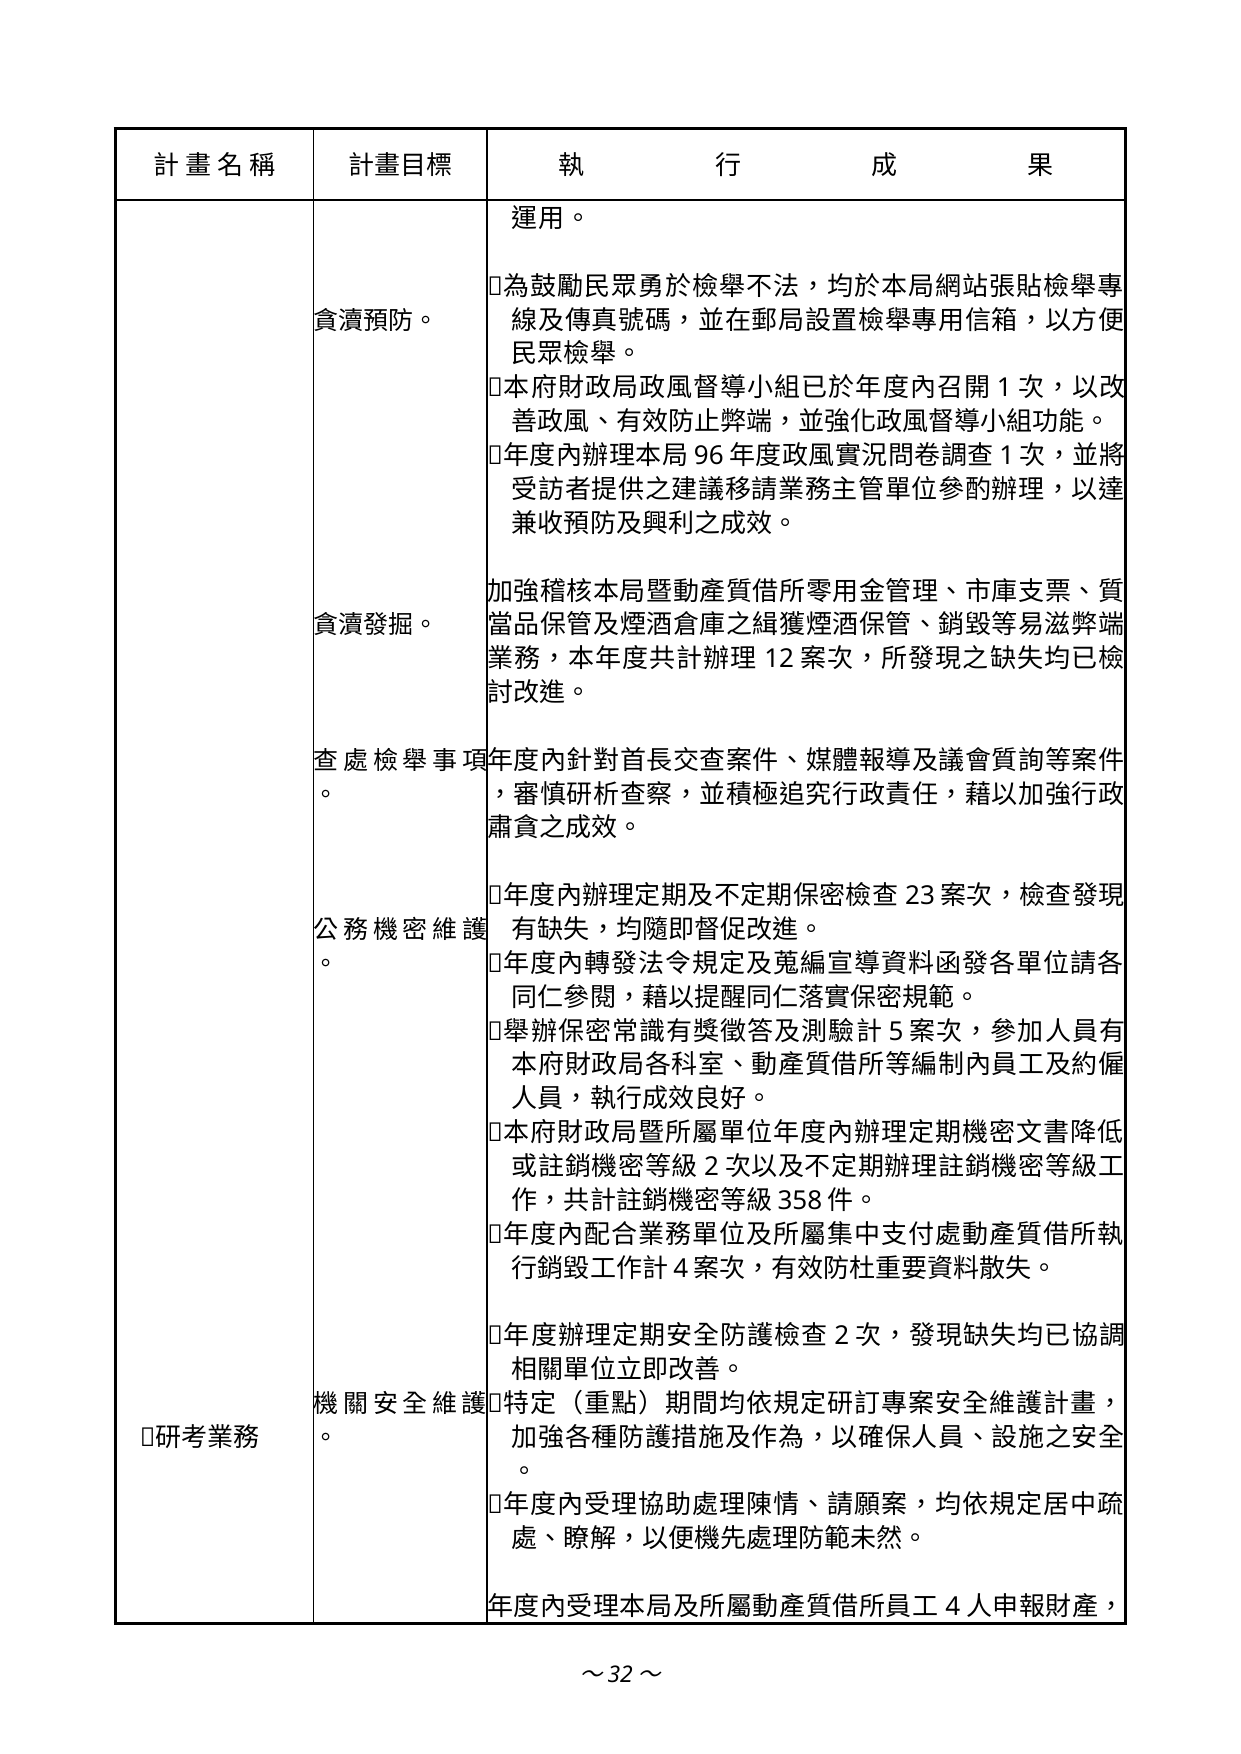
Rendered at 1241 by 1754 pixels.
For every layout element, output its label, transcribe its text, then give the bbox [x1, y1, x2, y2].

table_cell 研考業務 [117, 201, 313, 1622]
table_cell 貪瀆預防。 貪瀆發掘。 查處檢舉事項。 公務機密維護。 機關安全維護。 [314, 201, 486, 1622]
table_header 計畫目標 [314, 130, 486, 199]
table_cell 運用。 為鼓勵民眾勇於檢舉不法，均於本局網站張貼檢舉專線及傳真號碼，並在郵局設置檢舉專用信箱，以方便民眾檢舉。 本府財政局政風督導小組已於年度內召開1次，以改善政風、有效防止弊端，並強化政風督導小組功能。 年度內辦理本局96年度政風實況問卷調查1次，並將受訪者提供之建議移請業務主管單位參酌辦理，以達兼收預防及興利之成效。 加強稽核本局暨動產質借所零用金管理、市庫支票、質當品保管及煙酒倉庫之緝獲煙酒保管、銷毀等易滋弊端業務，本年度共計辦理12案次，所發現之缺失均已檢討改進。 年度內針對首長交查案件、媒體報導及議會質詢等案件，審慎研析查察，並積極追究行政責任，藉以加強行政肅貪之成效。 年度內辦理定期及不定期保密檢查23案次，檢查發現有缺失，均隨即督促改進。 年度內轉發法令規定及蒐編宣導資料函發各單位請各同仁參閱，藉以提醒同仁落實保密規範。 舉辦保密常識有獎徵答及測驗計5案次，參加人員有本府財政局各科室、動產質借所等編制內員工及約僱人員，執行成效良好。 本府財政局暨所屬單位年度內辦理定期機密文書降低或註銷機密等級2次以及不定期辦理註銷機密等級工作，共計註銷機密等級358件。 年度內配合業務單位及所屬集中支付處動產質借所執行銷毀工作計4案次，有效防杜重要資料散失。 年度辦理定期安全防護檢查2次，發現缺失均已協調相關單位立即改善。 特定（重點）期間均依規定研訂專案安全維護計畫，加強各種防護措施及作為，以確保人員、設施之安全。 年度內受理協助處理陳情、請願案，均依規定居中疏處、瞭解，以便機先處理防範未然。 年度內受理本局及所屬動產質借所員工4人申報財產， [488, 201, 1124, 1622]
table_header 計 畫 名 稱 [117, 130, 313, 199]
table_header 執 行 成 果 [488, 130, 1124, 199]
